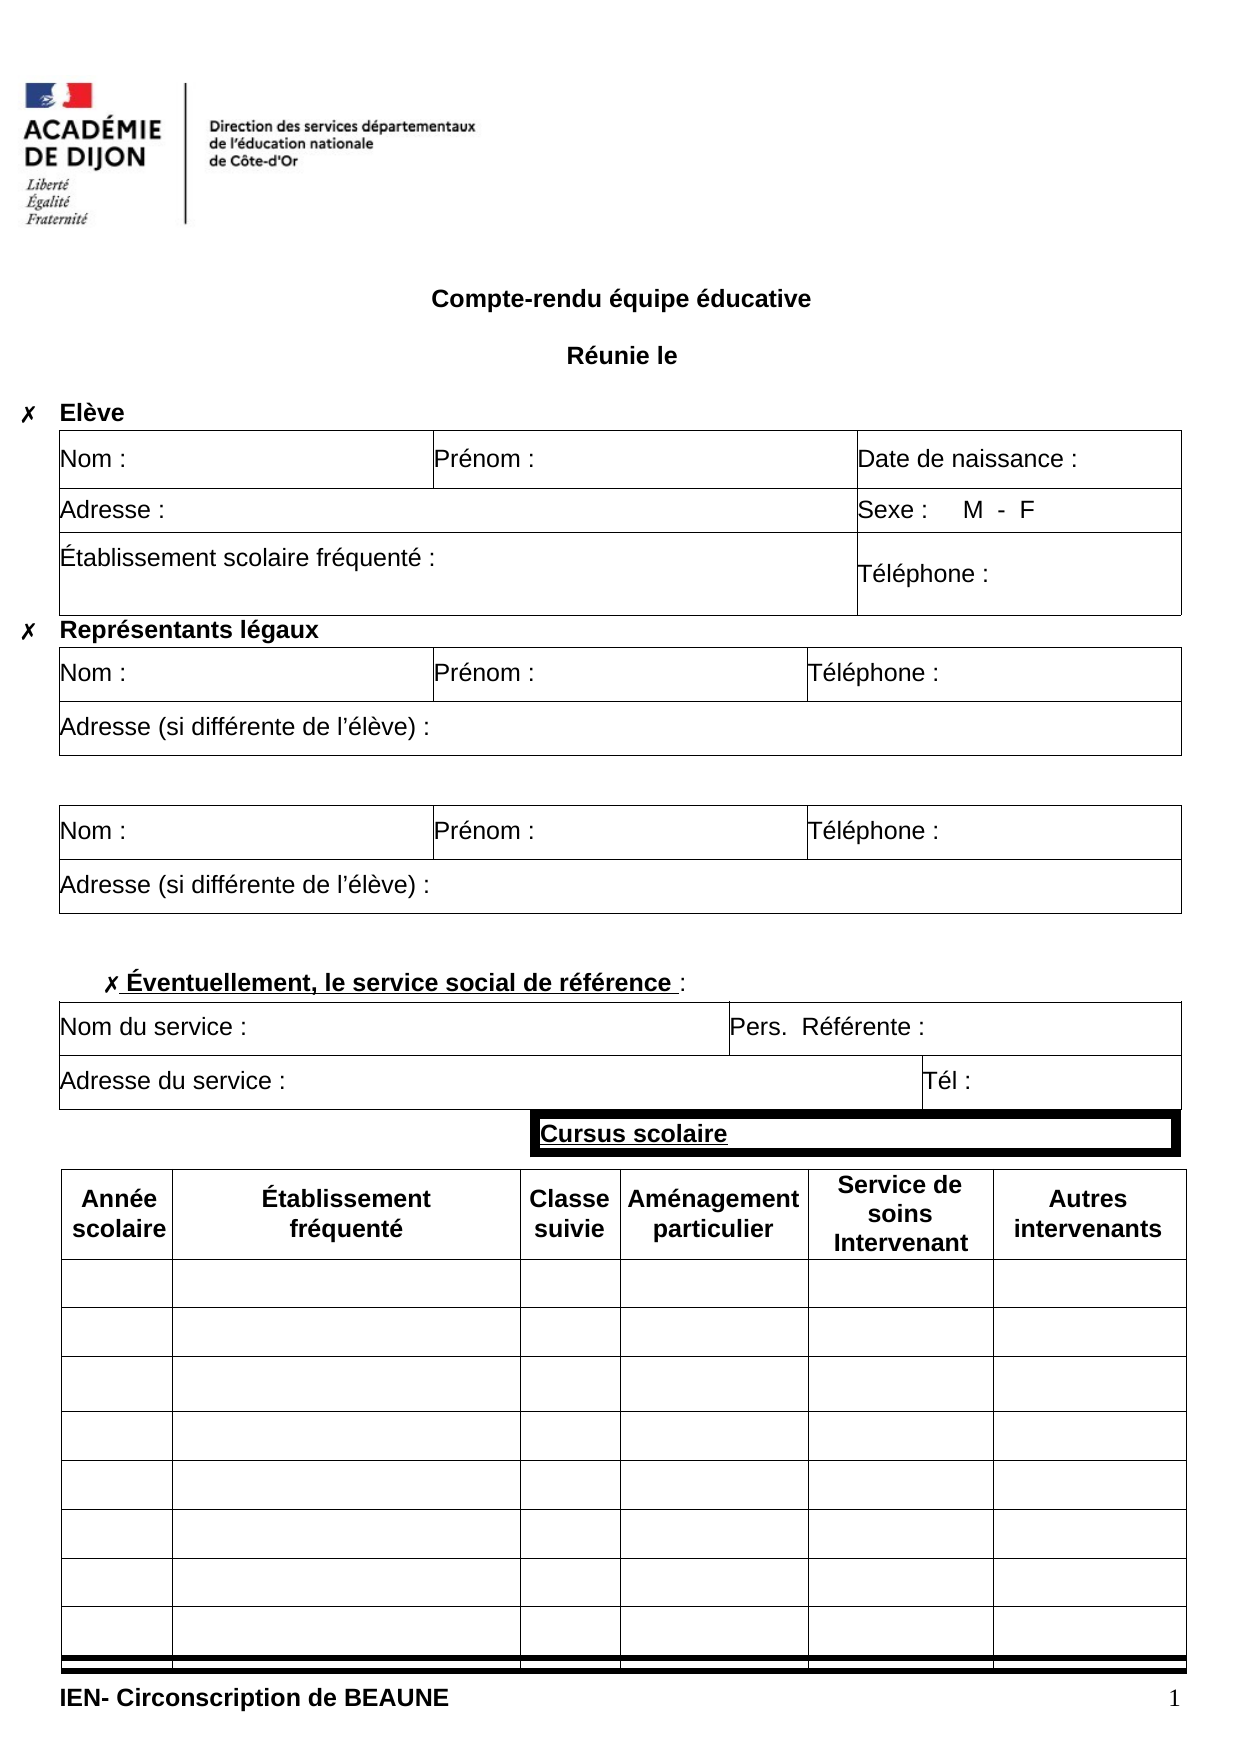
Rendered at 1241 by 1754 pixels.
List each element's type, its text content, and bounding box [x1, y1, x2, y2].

list Elève [22, 398, 1181, 428]
table_cell [521, 1559, 620, 1606]
table_cell [809, 1412, 993, 1460]
table_cell Nom du service : [60, 1003, 729, 1055]
list Représentants légaux [22, 615, 1181, 645]
table_header Téléphone : [808, 648, 1181, 701]
table_cell Sexe : M - F [858, 489, 1181, 532]
table_cell [173, 1412, 520, 1460]
table_cell [621, 1510, 808, 1557]
table_cell [621, 1357, 808, 1411]
table_cell [621, 1260, 808, 1307]
table_cell [521, 1357, 620, 1411]
table_cell Adresse (si différente de l’élève) : [60, 702, 729, 755]
table_cell Téléphone : [808, 806, 1181, 859]
table_cell [729, 756, 1181, 805]
table_header [729, 648, 807, 701]
table_cell [994, 1559, 1186, 1606]
table_cell [173, 1308, 520, 1356]
table_cell [521, 1308, 620, 1356]
table_cell Adresse : [60, 489, 857, 532]
table_cell [173, 1559, 520, 1606]
table_header Nom : [60, 648, 433, 701]
table_cell [809, 1308, 993, 1356]
table_cell [994, 1461, 1186, 1509]
table_cell Établissement scolaire fréquenté : [60, 533, 857, 615]
table_cell [621, 1607, 808, 1655]
table_cell [621, 1559, 808, 1606]
table_header Aménagement particulier [621, 1170, 808, 1258]
text Cursus scolaire [540, 1119, 1171, 1148]
table_cell [173, 1357, 520, 1411]
table_cell [729, 702, 1181, 755]
table_cell [62, 1412, 172, 1460]
table_header Prénom : [434, 648, 729, 701]
table_cell [809, 1607, 993, 1655]
table_header Prénom : [434, 431, 857, 488]
table_cell [621, 1308, 808, 1356]
table_header Date de naissance : [858, 431, 1181, 488]
table_cell Téléphone : [858, 533, 1181, 615]
table_cell [59, 756, 729, 805]
table_cell Tél : [923, 1056, 1181, 1109]
table_cell [173, 1607, 520, 1655]
table_cell [62, 1357, 172, 1411]
table_cell [994, 1357, 1186, 1411]
table_cell [809, 1559, 993, 1606]
table_cell [521, 1607, 620, 1655]
table_cell [729, 1056, 922, 1109]
table_cell [729, 914, 1181, 1001]
table_cell Adresse (si différente de l’élève) : [60, 860, 729, 913]
table_cell [994, 1412, 1186, 1460]
table_cell Nom : [60, 806, 433, 859]
table_cell [809, 1357, 993, 1411]
table_cell [809, 1260, 993, 1307]
table_cell [994, 1510, 1186, 1557]
table_cell [809, 1510, 993, 1557]
table_cell ✗ Éventuellement, le service social de référence : [59, 914, 729, 1001]
table_cell [62, 1308, 172, 1356]
table_cell [521, 1260, 620, 1307]
text Compte-rendu équipe éducative [59, 284, 812, 313]
text Réunie le [59, 341, 787, 370]
table_cell [62, 1607, 172, 1655]
table_cell [62, 1510, 172, 1557]
table_cell [62, 1461, 172, 1509]
table_cell [729, 860, 1181, 913]
table_cell [173, 1260, 520, 1307]
table_cell [994, 1607, 1186, 1655]
table_cell [62, 1559, 172, 1606]
table_header Classe suivie [521, 1170, 620, 1258]
table_cell [994, 1260, 1186, 1307]
table_cell [809, 1461, 993, 1509]
table_header Nom : [60, 431, 433, 488]
table_header Établissement fréquenté [173, 1170, 520, 1258]
table_cell Pers. Référente : [730, 1003, 1181, 1055]
table_header Service de soins Intervenant [809, 1170, 993, 1258]
table_header Autres intervenants [994, 1170, 1186, 1258]
table_cell [521, 1510, 620, 1557]
table_cell [173, 1461, 520, 1509]
table_cell [621, 1461, 808, 1509]
table_cell [521, 1412, 620, 1460]
table_cell Prénom : [434, 806, 729, 859]
table_cell [621, 1412, 808, 1460]
table_cell [173, 1510, 520, 1557]
table_header Année scolaire [62, 1170, 172, 1258]
table_cell [729, 806, 807, 859]
table_cell [994, 1308, 1186, 1356]
table_cell Adresse du service : [60, 1056, 729, 1109]
table_cell [62, 1260, 172, 1307]
table_cell [521, 1461, 620, 1509]
